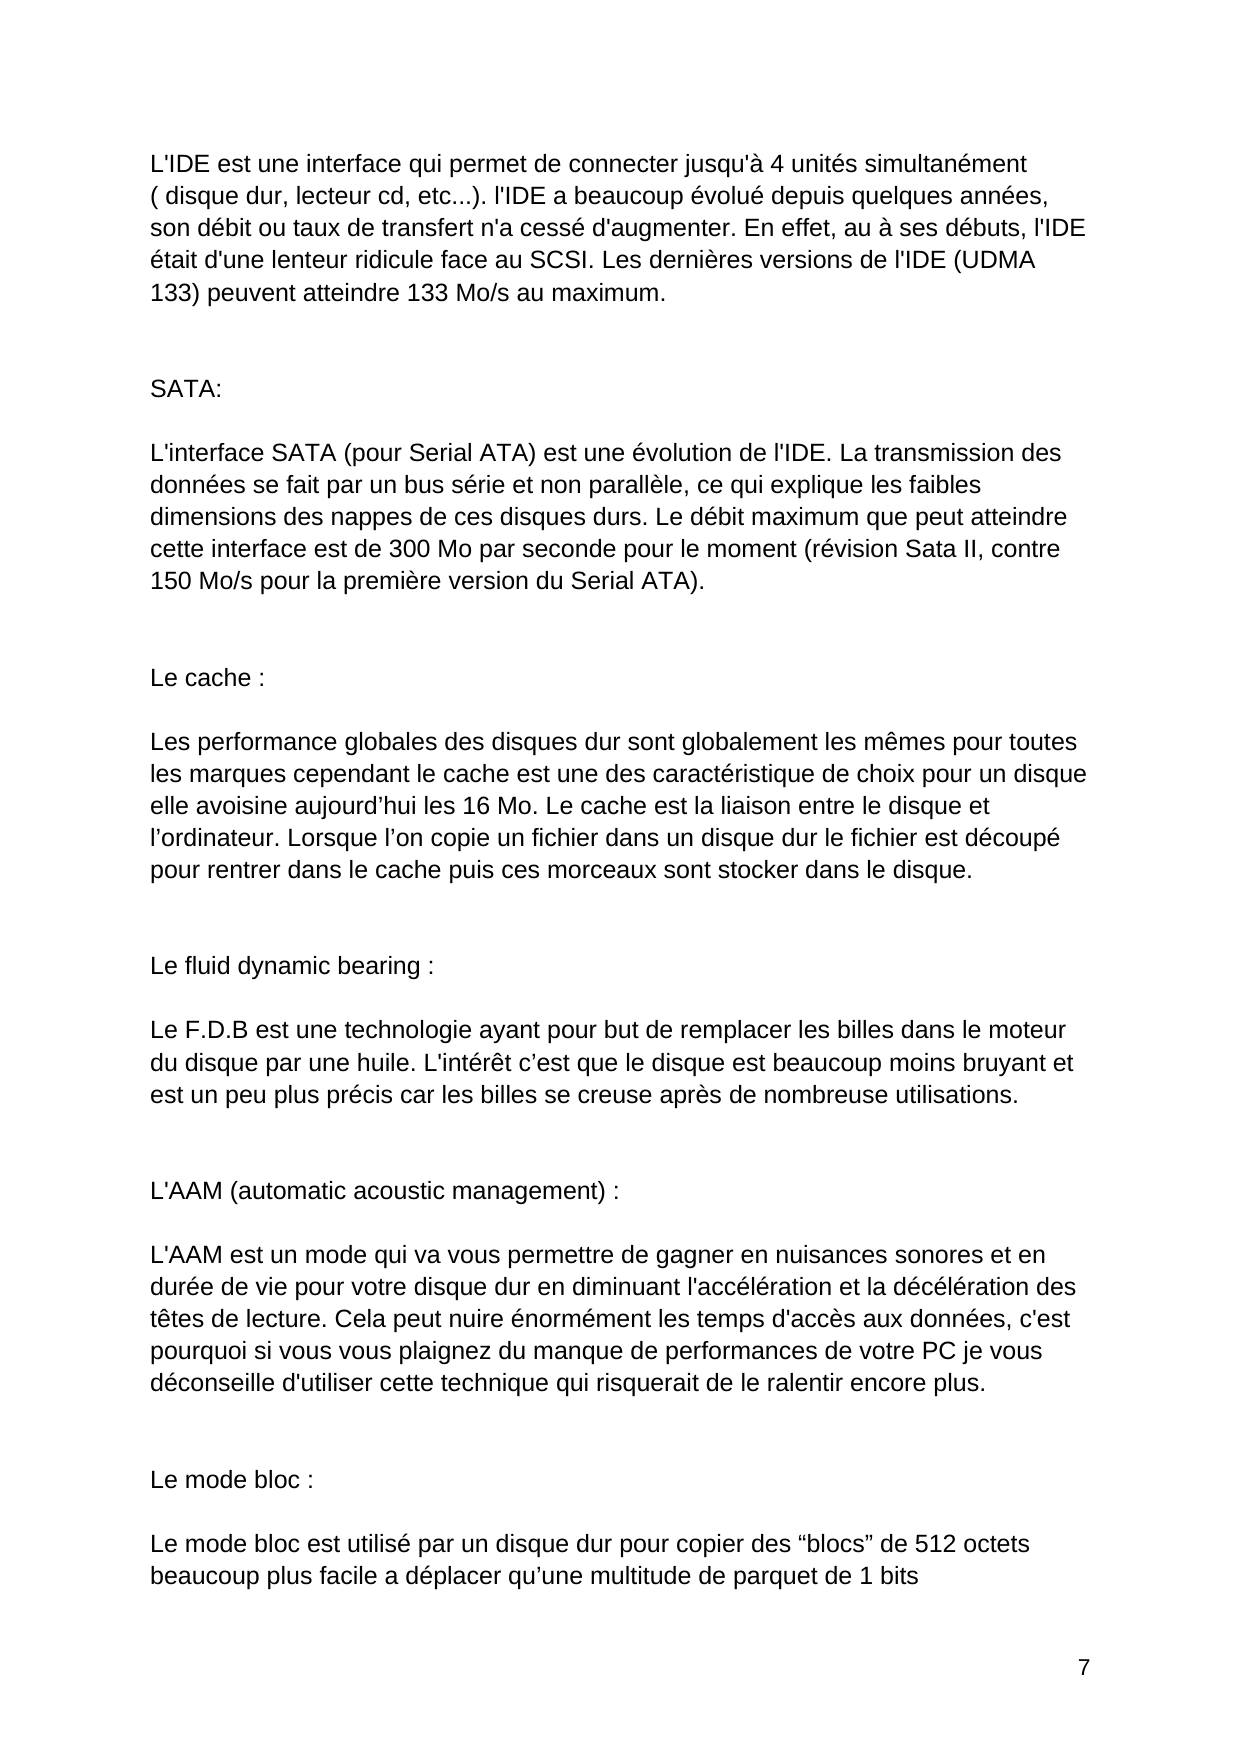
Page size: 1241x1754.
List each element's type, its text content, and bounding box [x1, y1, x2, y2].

text Le cache : [150, 663, 1090, 691]
text SATA: [150, 374, 1090, 402]
text Le F.D.B est une technologie ayant pour but de remplacer les billes dans le moteur du disque par une huile. L'intérêt c’est que le disque est beaucoup moins bruyant et est un peu plus précis car les billes se creuse après de nombreuse utilisations. [150, 1016, 1090, 1108]
text Le fluid dynamic bearing : [150, 952, 1090, 980]
text L'AAM (automatic acoustic management) : [150, 1177, 1090, 1204]
text Le mode bloc : [150, 1465, 1090, 1493]
text L'interface SATA (pour Serial ATA) est une évolution de l'IDE. La transmission des données se fait par un bus série et non parallèle, ce qui explique les faibles dimensions des nappes de ces disques durs. Le débit maximum que peut atteindre cette interface est de 300 Mo par seconde pour le moment (révision Sata II, contre 150 Mo/s pour la première version du Serial ATA). [150, 439, 1090, 595]
text L'AAM est un mode qui va vous permettre de gagner en nuisances sonores et en durée de vie pour votre disque dur en diminuant l'accélération et la décélération des têtes de lecture. Cela peut nuire énormément les temps d'accès aux données, c'est pourquoi si vous vous plaignez du manque de performances de votre PC je vous déconseille d'utiliser cette technique qui risquerait de le ralentir encore plus. [150, 1241, 1090, 1397]
text L'IDE est une interface qui permet de connecter jusqu'à 4 unités simultanément ( disque dur, lecteur cd, etc...). l'IDE a beaucoup évolué depuis quelques années, son débit ou taux de transfert n'a cessé d'augmenter. En effet, au à ses débuts, l'IDE était d'une lenteur ridicule face au SCSI. Les dernières versions de l'IDE (UDMA 133) peuvent atteindre 133 Mo/s au maximum. [150, 150, 1090, 306]
text Les performance globales des disques dur sont globalement les mêmes pour toutes les marques cependant le cache est une des caractéristique de choix pour un disque elle avoisine aujourd’hui les 16 Mo. Le cache est la liaison entre le disque et l’ordinateur. Lorsque l’on copie un fichier dans un disque dur le fichier est découpé pour rentrer dans le cache puis ces morceaux sont stocker dans le disque. [150, 727, 1090, 884]
text Le mode bloc est utilisé par un disque dur pour copier des “blocs” de 512 octets beaucoup plus facile a déplacer qu’une multitude de parquet de 1 bits [150, 1529, 1090, 1589]
